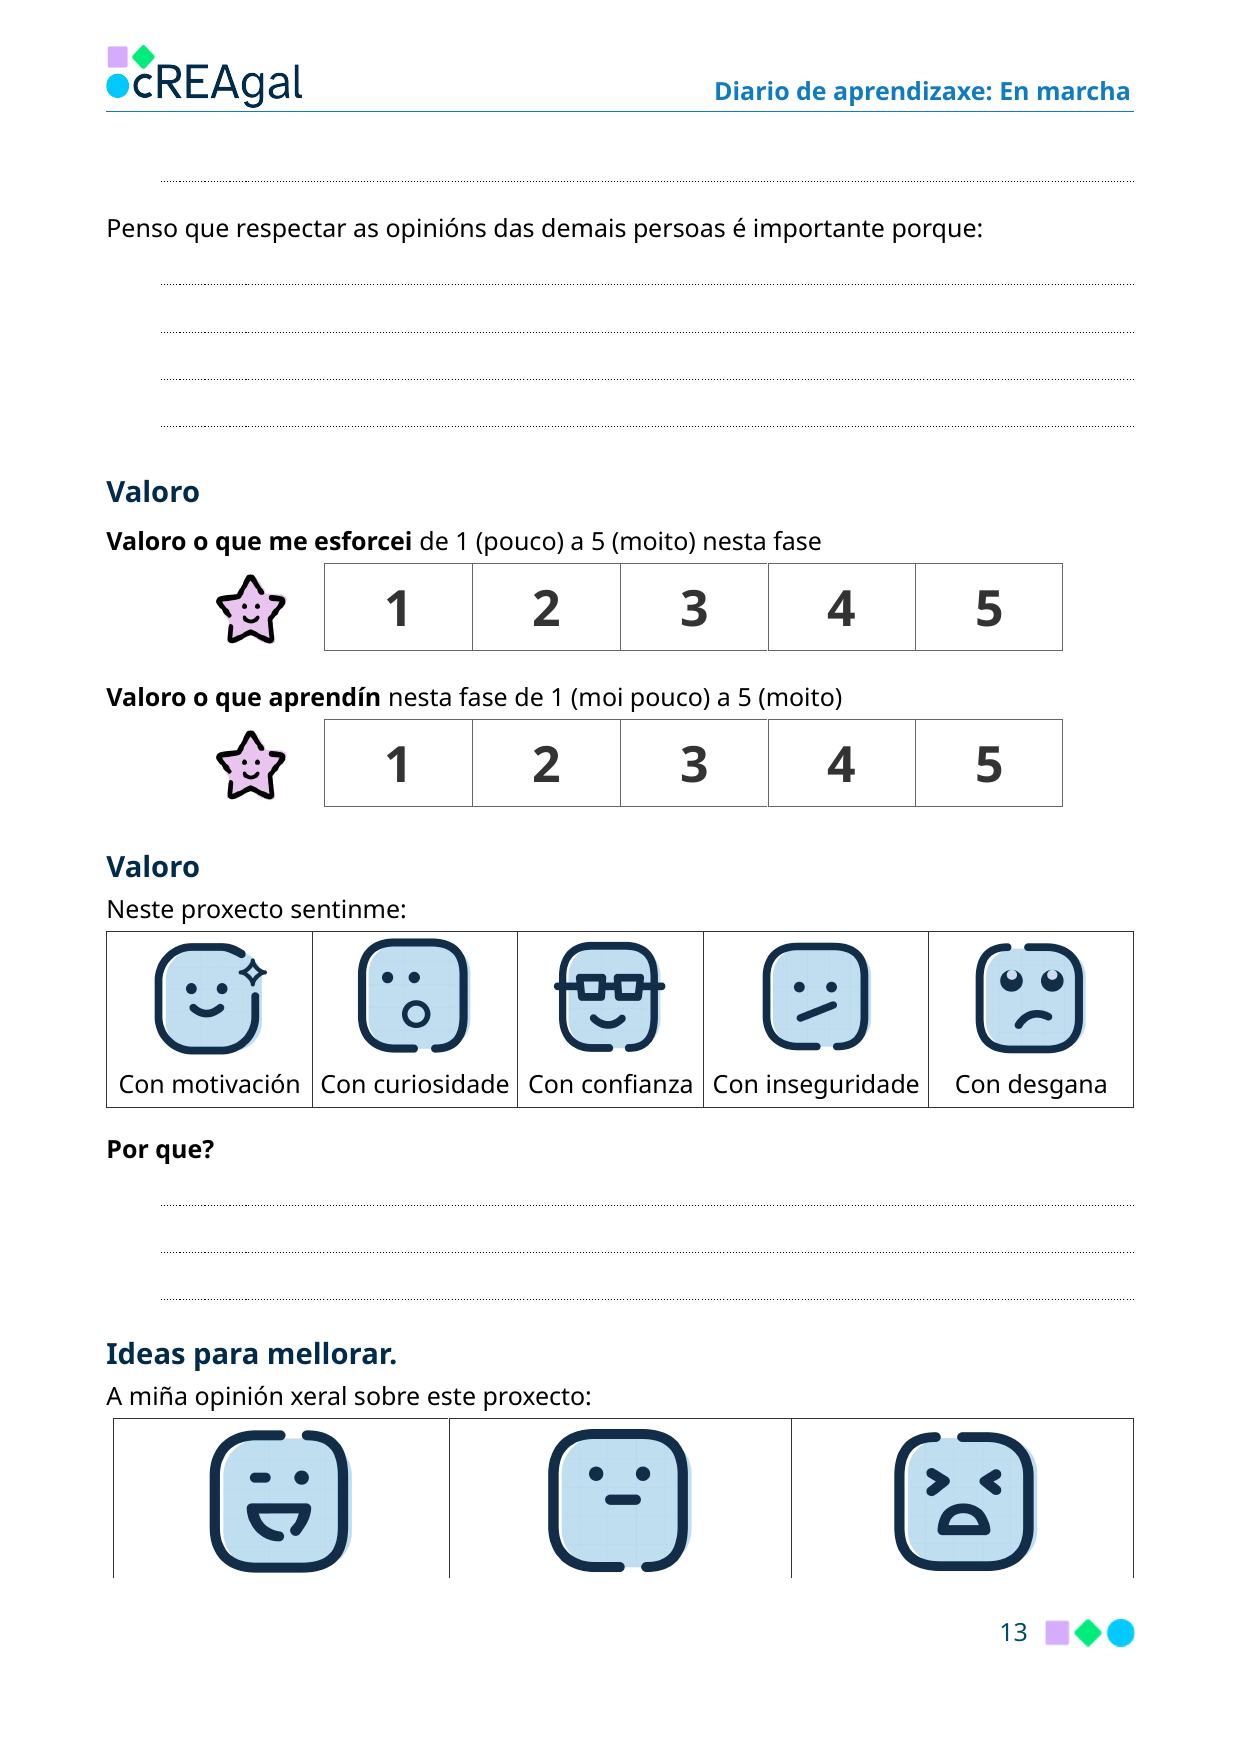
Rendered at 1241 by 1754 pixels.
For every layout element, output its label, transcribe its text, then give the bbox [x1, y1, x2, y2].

picture [1125, 1619, 1135, 1630]
table_header 4 [769, 720, 915, 806]
table_header [160, 1170, 246, 1206]
table_header 5 [916, 720, 1062, 806]
subtitle Ideas para mellorar. [106, 1333, 1134, 1373]
table_header [704, 932, 928, 1061]
table_header 2 [473, 720, 620, 806]
table_header [313, 932, 517, 1061]
table_header [177, 563, 324, 651]
subtitle Valoro [106, 846, 1134, 886]
table_header [114, 1419, 448, 1578]
table_header [246, 1170, 1134, 1206]
picture [972, 937, 1091, 1056]
table_header [246, 250, 1134, 285]
table_cell [246, 380, 1134, 427]
table_cell Con inseguridade [704, 1061, 928, 1107]
picture [150, 937, 269, 1056]
table_cell [160, 285, 246, 333]
table_cell [246, 285, 1134, 333]
table_header [518, 932, 703, 1061]
table_cell [246, 333, 1134, 380]
table_header 3 [621, 564, 767, 650]
picture [885, 1425, 1039, 1579]
text Valoro o que me esforcei de 1 (pouco) a 5 (moito) nesta fase [106, 524, 1134, 558]
picture [208, 724, 293, 805]
table_cell [160, 135, 246, 182]
table_cell [246, 1206, 1134, 1253]
subtitle Valoro [106, 472, 1134, 511]
table_header [160, 250, 246, 285]
table_header [177, 719, 324, 807]
picture [543, 1425, 697, 1579]
table_header [792, 1419, 1133, 1578]
picture [106, 45, 302, 108]
table_cell [160, 333, 246, 380]
text Valoro o que aprendín nesta fase de 1 (moi pouco) a 5 (moito) [106, 680, 1134, 714]
picture [1045, 1619, 1118, 1647]
table_header 3 [621, 720, 767, 806]
picture [757, 937, 876, 1056]
table_header [107, 932, 312, 1061]
table_cell [160, 380, 246, 427]
text Por que? [106, 1131, 1134, 1165]
picture [1124, 1636, 1135, 1647]
table_header 5 [916, 564, 1062, 650]
picture [204, 1425, 358, 1579]
text A miña opinión xeral sobre este proxecto: [106, 1379, 1134, 1413]
table_header [929, 932, 1133, 1061]
table_cell [246, 1253, 1134, 1300]
table_cell Con desgana [929, 1061, 1133, 1107]
table_header [450, 1419, 791, 1578]
text Penso que respectar as opinións das demais persoas é importante porque: [106, 211, 1134, 245]
table_header 1 [325, 564, 472, 650]
table_header 2 [473, 564, 620, 650]
table_cell [160, 1253, 246, 1300]
table_header 1 [325, 720, 472, 806]
table_cell Con motivación [107, 1061, 312, 1107]
picture [551, 937, 670, 1056]
text Neste proxecto sentinme: [106, 892, 1134, 926]
picture [208, 568, 293, 649]
table_cell [160, 1206, 246, 1253]
table_cell [246, 135, 1134, 182]
table_cell Con confianza [518, 1061, 703, 1107]
picture [355, 937, 474, 1056]
table_header 4 [769, 564, 915, 650]
table_cell Con curiosidade [313, 1061, 517, 1107]
